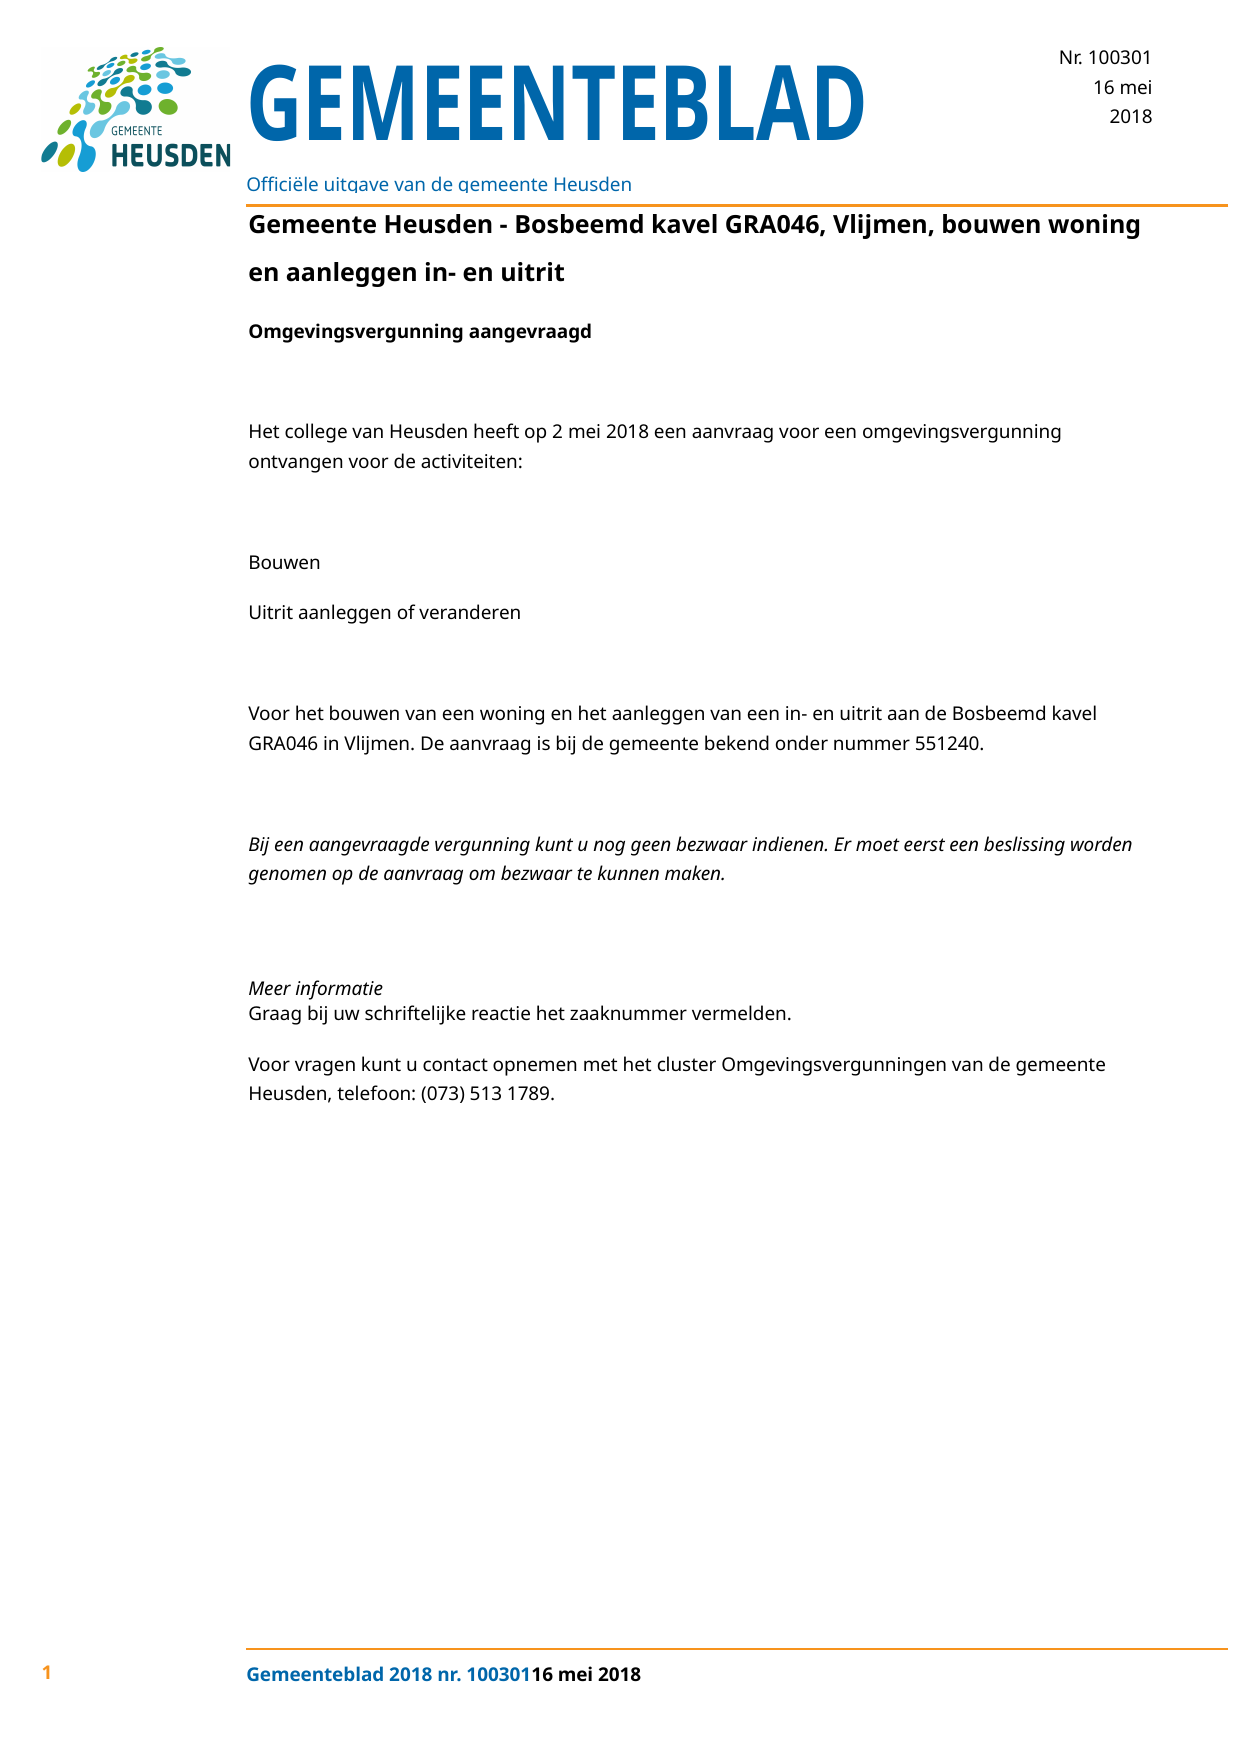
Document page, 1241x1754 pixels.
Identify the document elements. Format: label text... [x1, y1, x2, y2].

text Graag bij uw schriftelijke reactie het zaaknummer vermelden. [248, 1001, 1152, 1026]
text Het college van Heusden heeft op 2 mei 2018 een aanvraag voor een omgevingsvergunning ontvangen voor de activiteiten: [248, 419, 1152, 474]
text Gemeente Heusden - Bosbeemd kavel GRA046, Vlijmen, bouwen woning en aanleggen in- en uitrit [248, 207, 1152, 288]
text Uitrit aanleggen of veranderen [248, 599, 1152, 625]
text Voor het bouwen van een woning en het aanleggen van een in- en uitrit aan de Bosbeemd kavel GRA046 in Vlijmen. De aanvraag is bij de gemeente bekend onder nummer 551240. [248, 700, 1152, 756]
text Omgevingsvergunning aangevraagd [248, 318, 1152, 344]
picture [41, 47, 231, 172]
text Bij een aangevraagde vergunning kunt u nog geen bezwaar indienen. Er moet eerst een beslissing worden genomen op de aanvraag om bezwaar te kunnen maken. [248, 831, 1152, 886]
text Meer informatie [248, 975, 1152, 1001]
text Bouwen [248, 549, 1152, 575]
text Voor vragen kunt u contact opnemen met het cluster Omgevingsvergunningen van de gemeente Heusden, telefoon: (073) 513 1789. [248, 1051, 1152, 1106]
